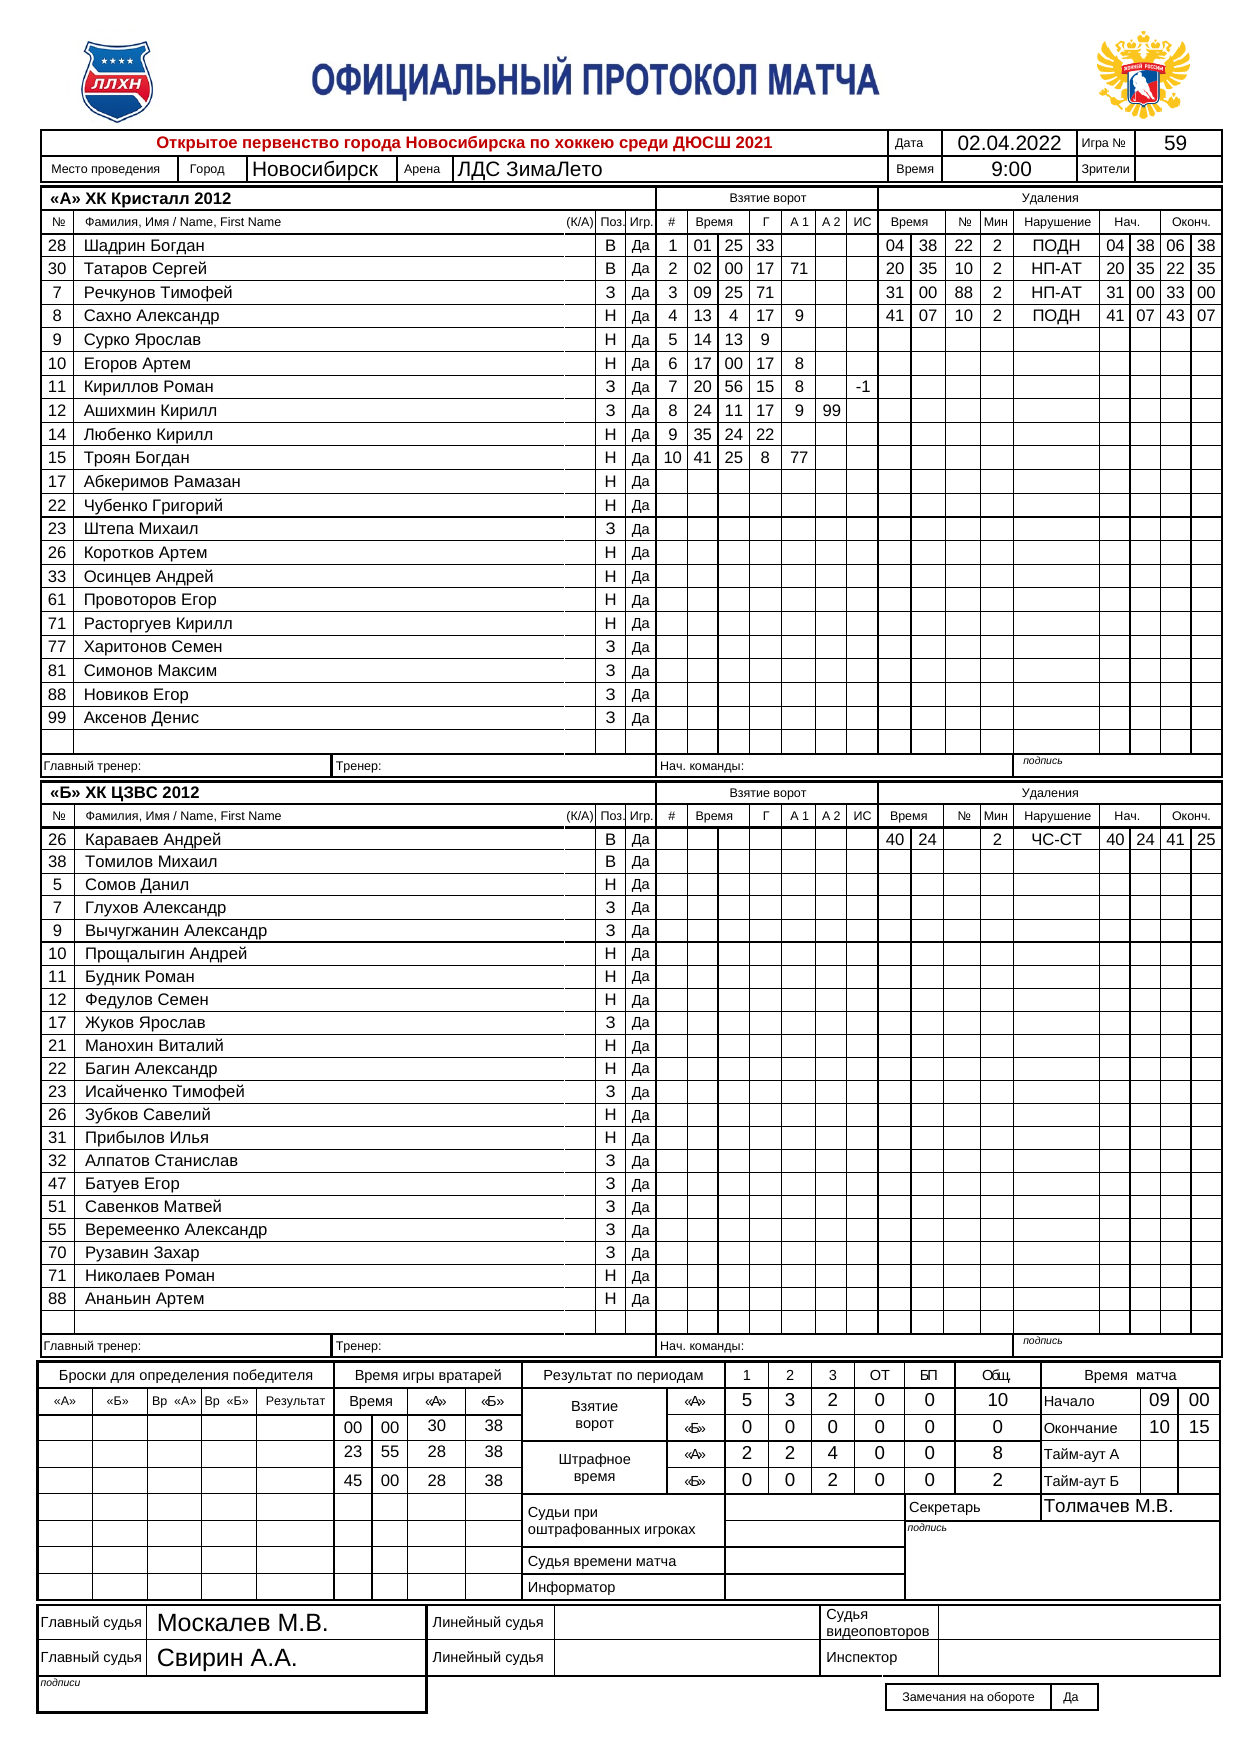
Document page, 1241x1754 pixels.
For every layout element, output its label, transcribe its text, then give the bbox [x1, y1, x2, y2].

table_cell [944, 829, 980, 849]
table_cell [750, 1173, 781, 1195]
table_cell [981, 636, 1013, 658]
table_cell [946, 659, 980, 682]
table_cell [1192, 423, 1221, 445]
table_cell [912, 659, 945, 682]
table_cell А 1 [782, 805, 815, 826]
table_cell [373, 1494, 407, 1520]
table_cell 71 [782, 257, 815, 280]
table_cell [1161, 376, 1190, 398]
table_cell 2 [726, 1442, 768, 1467]
table_cell [912, 730, 945, 753]
table_cell [946, 399, 980, 422]
table_cell [981, 683, 1013, 706]
table_cell -1 [847, 376, 877, 398]
table_cell Да [626, 1058, 655, 1079]
table_cell 2 [981, 257, 1013, 280]
table_cell 07 [1131, 305, 1160, 327]
table_header 3 [812, 1363, 854, 1387]
table_cell [981, 1311, 1013, 1333]
table_cell [719, 636, 749, 658]
table_cell [688, 1104, 717, 1126]
table_cell 2 [981, 281, 1013, 303]
table_cell [657, 730, 687, 753]
table_cell [1100, 423, 1129, 445]
table_cell [816, 1058, 846, 1079]
table_cell [202, 1416, 256, 1440]
table_cell [1014, 1311, 1099, 1333]
table_cell 8 [42, 305, 73, 327]
table_cell 40 [879, 829, 910, 849]
table_cell [816, 850, 846, 872]
table_header Результат по периодам [523, 1363, 724, 1387]
table_cell [148, 1494, 201, 1520]
table_cell 10 [946, 305, 980, 327]
table_cell [565, 1081, 595, 1103]
table_cell [719, 659, 749, 682]
table_cell [879, 376, 910, 398]
table_cell 25 [1192, 829, 1221, 849]
table_cell [1100, 920, 1129, 941]
table_cell [148, 1416, 201, 1440]
table_cell [719, 1104, 749, 1126]
table_cell «А» [408, 1389, 465, 1413]
table_cell [1192, 399, 1221, 422]
table_cell [1100, 494, 1129, 516]
table_cell [847, 446, 877, 469]
table_cell [912, 636, 945, 658]
table_cell подпись [1014, 755, 1221, 776]
table_cell [555, 1640, 819, 1675]
table_cell [555, 1606, 819, 1639]
table_cell [816, 966, 846, 987]
table_cell [1161, 659, 1190, 682]
table_cell [1100, 1311, 1129, 1333]
table_cell [719, 1242, 749, 1264]
table_cell З [596, 1242, 625, 1264]
table_cell [1161, 518, 1190, 540]
picture [5, 28, 1197, 129]
table_cell 20 [688, 376, 717, 398]
table_cell [847, 1265, 877, 1287]
table_cell НП-АТ [1014, 281, 1099, 303]
table_cell Да [626, 1127, 655, 1149]
table_cell [816, 943, 846, 964]
table_cell [816, 707, 846, 729]
table_cell 10 [42, 943, 74, 964]
table_cell [565, 1150, 595, 1172]
table_cell Поз. [596, 805, 625, 826]
table_cell [1131, 518, 1160, 540]
table_cell 88 [946, 281, 980, 303]
table_cell [782, 1081, 815, 1103]
table_cell 24 [719, 423, 749, 445]
table_cell [816, 659, 846, 682]
table_cell Исайченко Тимофей [75, 1081, 564, 1103]
table_cell [1014, 1150, 1099, 1172]
table_cell Н [596, 352, 625, 374]
table_cell [946, 636, 980, 658]
table_cell 41 [1100, 305, 1129, 327]
table_cell [1192, 920, 1221, 941]
table_cell 28 [408, 1468, 465, 1493]
table_cell [657, 829, 687, 849]
table_cell [1131, 565, 1160, 587]
table_cell подписи [39, 1677, 425, 1711]
table_cell 55 [373, 1441, 407, 1467]
table_cell Окончание [1042, 1415, 1140, 1440]
table_cell [688, 494, 717, 516]
table_cell [1131, 1058, 1160, 1079]
table_cell [944, 989, 980, 1011]
table_cell [1014, 874, 1099, 895]
table_cell [782, 730, 815, 753]
table_cell [39, 1441, 92, 1467]
table_cell [565, 1058, 595, 1079]
table_cell [750, 565, 781, 587]
table_cell 38 [466, 1416, 521, 1440]
table_cell 26 [42, 541, 73, 564]
table_cell [912, 896, 943, 918]
table_cell [912, 966, 943, 987]
table_cell [657, 1012, 687, 1033]
table_cell Ананьин Артем [75, 1288, 564, 1310]
table_cell [565, 588, 595, 611]
table_cell [912, 1219, 943, 1241]
table_cell [719, 1035, 749, 1057]
table_cell [93, 1494, 147, 1520]
table_cell [1192, 541, 1221, 564]
table_cell Н [596, 966, 625, 987]
table_cell 12 [42, 989, 74, 1011]
table_cell [565, 920, 595, 941]
table_cell [1014, 850, 1099, 872]
table_cell [946, 328, 980, 351]
table_cell [847, 1081, 877, 1103]
table_cell Шадрин Богдан [74, 235, 564, 256]
table_cell [912, 989, 943, 1011]
table_cell 15 [42, 446, 73, 469]
table_cell 33 [750, 235, 781, 256]
table_cell [719, 565, 749, 587]
table_cell Нарушение [1014, 211, 1099, 233]
table_cell [1014, 920, 1099, 941]
table_cell Манохин Виталий [75, 1035, 564, 1057]
table_cell [1161, 541, 1190, 564]
table_cell 13 [719, 328, 749, 351]
table_cell [782, 683, 815, 706]
table_cell [1161, 1081, 1190, 1103]
table_cell [1192, 1127, 1221, 1149]
table_cell [946, 470, 980, 493]
table_cell [202, 1441, 256, 1467]
table_cell [1014, 1219, 1099, 1241]
table_cell 35 [1131, 257, 1160, 280]
table_cell 7 [657, 376, 687, 398]
table_cell Секретарь [906, 1495, 1040, 1520]
table_cell [782, 1035, 815, 1057]
table_cell [782, 850, 815, 872]
table_cell 17 [750, 257, 781, 280]
table_cell [93, 1441, 147, 1467]
table_header 1 [726, 1363, 768, 1387]
table_cell [879, 1288, 910, 1310]
table_cell [1014, 896, 1099, 918]
table_cell [1100, 943, 1129, 964]
table_cell [596, 1311, 625, 1333]
table_cell [944, 1150, 980, 1172]
table_cell [596, 730, 625, 753]
table_cell [148, 1468, 201, 1493]
table_cell [1014, 1104, 1099, 1126]
table_cell [1192, 1104, 1221, 1126]
table_cell [688, 707, 717, 729]
table_header Замечания на обороте [887, 1685, 1050, 1709]
table_cell [1161, 896, 1190, 918]
table_cell [879, 1081, 910, 1103]
table_cell Нач. команды: [657, 1335, 1012, 1356]
table_cell [1100, 636, 1129, 658]
table_cell [816, 896, 846, 918]
table_cell [1131, 636, 1160, 658]
table_cell [847, 235, 877, 256]
table_cell [944, 1265, 980, 1287]
table_cell 99 [816, 399, 846, 422]
table_cell Батуев Егор [75, 1173, 564, 1195]
table_cell Результат [257, 1389, 333, 1413]
table_cell [1131, 1035, 1160, 1057]
table_cell Осинцев Андрей [74, 565, 564, 587]
table_cell [750, 1196, 781, 1218]
table_cell 04 [879, 235, 910, 256]
table_cell [912, 874, 943, 895]
table_cell [912, 399, 945, 422]
table_cell [1131, 376, 1160, 398]
table_header 02.04.2022 [943, 131, 1076, 155]
table_cell 00 [335, 1416, 371, 1440]
table_cell Судья времени матча [523, 1548, 724, 1573]
table_cell 0 [905, 1442, 954, 1467]
table_cell [1014, 1242, 1099, 1264]
table_cell [981, 1035, 1013, 1057]
table_cell [1014, 966, 1099, 987]
table_cell [657, 1081, 687, 1103]
table_cell З [596, 1173, 625, 1195]
table_cell [1161, 1311, 1190, 1333]
table_cell [565, 707, 595, 729]
table_cell [688, 1219, 717, 1241]
table_cell [750, 1058, 781, 1079]
table_cell 5 [657, 328, 687, 351]
table_cell [565, 352, 595, 374]
table_cell [946, 612, 980, 634]
table_cell [944, 1242, 980, 1264]
table_cell [719, 683, 749, 706]
table_cell [750, 1081, 781, 1103]
table_cell [782, 1058, 815, 1079]
table_cell [626, 730, 655, 753]
table_cell 14 [688, 328, 717, 351]
table_cell Время [688, 211, 749, 233]
table_cell 3 [769, 1389, 811, 1413]
table_cell [1161, 588, 1190, 611]
table_cell [335, 1494, 371, 1520]
table_cell [1192, 1035, 1221, 1057]
table_cell Город [179, 157, 246, 181]
table_cell [879, 1150, 910, 1172]
table_cell 51 [42, 1196, 74, 1218]
table_cell Н [596, 943, 625, 964]
table_cell 71 [42, 612, 73, 634]
table_cell [1131, 352, 1160, 374]
table_cell Мин [981, 805, 1013, 826]
table_cell [782, 943, 815, 964]
table_cell [879, 707, 910, 729]
table_cell 31 [42, 1127, 74, 1149]
table_cell [1131, 1104, 1160, 1126]
table_cell [847, 1058, 877, 1079]
table_cell З [596, 1150, 625, 1172]
table_cell [912, 494, 945, 516]
table_cell [657, 920, 687, 941]
table_cell [981, 1242, 1013, 1264]
table_cell [335, 1574, 371, 1599]
table_cell [981, 376, 1013, 398]
table_cell [750, 1311, 781, 1333]
table_cell Сурко Ярослав [74, 328, 564, 351]
table_cell 01 [688, 235, 717, 256]
table_cell [373, 1547, 407, 1573]
table_cell [657, 1127, 687, 1149]
table_cell [1131, 1242, 1160, 1264]
table_cell [847, 1035, 877, 1057]
table_cell [981, 1127, 1013, 1149]
table_cell [1192, 1081, 1221, 1103]
table_cell [847, 966, 877, 987]
table_cell Да [626, 1035, 655, 1057]
table_header Время игры вратарей [335, 1363, 521, 1387]
table_cell 2 [956, 1468, 1040, 1493]
table_cell [1192, 470, 1221, 493]
table_cell [565, 943, 595, 964]
table_cell [565, 1173, 595, 1195]
table_cell [1100, 989, 1129, 1011]
table_cell [1161, 1150, 1190, 1172]
table_cell 35 [912, 257, 945, 280]
table_cell [1014, 1196, 1099, 1218]
table_cell [1131, 1081, 1160, 1103]
table_cell Москалев М.В. [147, 1606, 425, 1639]
table_cell 4 [719, 305, 749, 327]
table_cell [879, 1311, 910, 1333]
table_cell 31 [879, 281, 910, 303]
table_cell [782, 636, 815, 658]
table_cell [1161, 1242, 1190, 1264]
table_cell [565, 1311, 595, 1333]
table_cell [879, 588, 910, 611]
table_cell [1014, 683, 1099, 706]
table_cell [1131, 707, 1160, 729]
table_cell [1131, 1288, 1160, 1310]
table_cell [1014, 470, 1099, 493]
table_cell З [596, 636, 625, 658]
table_cell 41 [1161, 829, 1190, 849]
table_cell 8 [956, 1442, 1040, 1467]
table_cell [816, 1219, 846, 1241]
table_cell [719, 920, 749, 941]
table_cell [565, 850, 595, 872]
table_cell [719, 470, 749, 493]
table_cell [688, 1035, 717, 1057]
table_cell [657, 494, 687, 516]
table_cell 2 [981, 235, 1013, 256]
table_cell [981, 1104, 1013, 1126]
table_cell З [596, 1219, 625, 1241]
table_cell Инспектор [821, 1640, 938, 1675]
table_cell 38 [466, 1468, 521, 1493]
table_cell [688, 850, 717, 872]
table_cell [1161, 1127, 1190, 1149]
table_cell 10 [946, 257, 980, 280]
table_cell [912, 588, 945, 611]
table_cell З [596, 683, 625, 706]
table_cell [816, 636, 846, 658]
table_cell З [596, 376, 625, 398]
table_cell [912, 612, 945, 634]
table_cell В [596, 235, 625, 256]
table_cell Да [626, 636, 655, 658]
table_cell [565, 1242, 595, 1264]
table_cell [1131, 1173, 1160, 1195]
table_cell [1179, 1468, 1219, 1493]
table_cell 9 [750, 328, 781, 351]
table_cell [335, 1521, 371, 1546]
table_cell Оконч. [1161, 211, 1221, 233]
table_cell [1131, 683, 1160, 706]
table_cell [750, 1242, 781, 1264]
table_cell [816, 376, 846, 398]
table_cell Н [596, 470, 625, 493]
table_cell 8 [782, 376, 815, 398]
table_cell [912, 541, 945, 564]
table_cell [1136, 157, 1221, 181]
table_cell № [42, 211, 73, 233]
table_cell [816, 1173, 846, 1195]
table_header Удаления [879, 188, 1221, 209]
table_cell [750, 896, 781, 918]
table_cell [879, 494, 910, 516]
table_cell Да [626, 235, 655, 256]
table_cell [912, 1288, 943, 1310]
table_cell Глухов Александр [75, 896, 564, 918]
table_cell Да [626, 588, 655, 611]
table_cell [981, 1150, 1013, 1172]
table_cell Фамилия, Имя / Name, First Name [75, 805, 565, 826]
table_cell Время [889, 157, 941, 181]
table_cell 99 [42, 707, 73, 729]
table_cell [657, 683, 687, 706]
table_cell 0 [905, 1415, 954, 1440]
table_cell [726, 1521, 904, 1546]
table_cell Нач. команды: [657, 755, 1012, 776]
table_cell Арена [398, 157, 452, 181]
table_cell [879, 636, 910, 658]
table_cell [879, 518, 910, 540]
table_cell [946, 376, 980, 398]
table_cell [726, 1495, 904, 1520]
table_cell [657, 541, 687, 564]
table_cell [912, 1104, 943, 1126]
table_cell [1192, 565, 1221, 587]
table_cell [750, 874, 781, 895]
table_cell [750, 1035, 781, 1057]
table_cell [39, 1547, 92, 1573]
table_cell [1100, 874, 1129, 895]
table_cell [1100, 1196, 1129, 1218]
table_cell [1131, 659, 1160, 682]
table_cell Фамилия, Имя / Name, First Name [74, 211, 565, 233]
table_cell [782, 1196, 815, 1218]
table_cell [750, 1288, 781, 1310]
table_cell [946, 730, 980, 753]
table_cell З [596, 920, 625, 941]
table_cell [1014, 352, 1099, 374]
table_cell [1131, 1150, 1160, 1172]
table_cell 9 [42, 328, 73, 351]
table_cell ЧС-СТ [1014, 829, 1099, 849]
table_cell [657, 943, 687, 964]
table_cell Время [879, 211, 945, 233]
table_cell 9 [42, 920, 74, 941]
table_cell [1014, 943, 1099, 964]
table_cell Н [596, 565, 625, 587]
table_cell [1131, 850, 1160, 872]
table_cell 2 [657, 257, 687, 280]
table_cell [816, 305, 846, 327]
table_cell [657, 1104, 687, 1126]
table_cell [912, 1265, 943, 1287]
table_header БП [905, 1363, 954, 1387]
table_cell [1014, 541, 1099, 564]
table_cell [847, 588, 877, 611]
table_cell [782, 1288, 815, 1310]
table_cell 0 [855, 1389, 904, 1413]
table_cell [1014, 588, 1099, 611]
table_cell [657, 1288, 687, 1310]
table_cell Время [688, 805, 749, 826]
table_cell [981, 494, 1013, 516]
table_cell [657, 518, 687, 540]
table_cell [565, 446, 595, 469]
table_cell [750, 1012, 781, 1033]
table_cell Томилов Михаил [75, 850, 564, 872]
table_cell [879, 1173, 910, 1195]
table_cell [202, 1521, 256, 1546]
table_cell [1014, 1012, 1099, 1033]
table_cell [1192, 730, 1221, 753]
table_cell [719, 850, 749, 872]
table_cell [944, 1127, 980, 1149]
table_cell [1131, 446, 1160, 469]
table_cell 09 [1141, 1389, 1177, 1413]
table_cell 71 [750, 281, 781, 303]
table_cell [847, 896, 877, 918]
table_cell 2 [769, 1442, 811, 1467]
table_cell [1100, 966, 1129, 987]
table_cell [202, 1468, 256, 1493]
table_cell [847, 730, 877, 753]
table_cell [93, 1521, 147, 1546]
table_cell [657, 1196, 687, 1218]
table_cell [1014, 1288, 1099, 1310]
table_cell [879, 1265, 910, 1287]
table_cell [257, 1547, 333, 1573]
table_cell [847, 1219, 877, 1241]
table_cell [1192, 966, 1221, 987]
table_cell [1161, 352, 1190, 374]
table_cell [847, 920, 877, 941]
table_cell Место проведения [42, 157, 177, 181]
table_cell [782, 1173, 815, 1195]
table_cell [816, 257, 846, 280]
table_cell [688, 1150, 717, 1172]
table_cell 71 [42, 1265, 74, 1287]
table_cell [816, 829, 846, 849]
table_cell [657, 1058, 687, 1079]
table_cell 38 [466, 1441, 521, 1467]
table_cell [912, 446, 945, 469]
table_cell [719, 989, 749, 1011]
table_cell [1100, 328, 1129, 351]
table_cell [981, 896, 1013, 918]
table_cell [1192, 943, 1221, 964]
table_cell [726, 1548, 904, 1573]
table_cell [944, 850, 980, 872]
table_cell [750, 659, 781, 682]
table_cell [688, 588, 717, 611]
table_cell [1192, 1196, 1221, 1218]
table_cell [879, 423, 910, 445]
table_cell [1131, 423, 1160, 445]
table_cell [657, 850, 687, 872]
table_cell [879, 989, 910, 1011]
table_cell [879, 1219, 910, 1241]
table_cell (К/А) [565, 211, 595, 233]
table_cell Тренер: [333, 1335, 655, 1356]
table_cell [912, 1173, 943, 1195]
table_cell [981, 920, 1013, 941]
table_cell [944, 1035, 980, 1057]
table_cell 0 [956, 1415, 1040, 1440]
table_cell Да [626, 989, 655, 1011]
table_cell [750, 1127, 781, 1149]
table_cell [981, 541, 1013, 564]
table_cell Харитонов Семен [74, 636, 564, 658]
table_cell 1 [657, 235, 687, 256]
table_cell [1014, 1265, 1099, 1287]
table_header Общ. [956, 1363, 1040, 1387]
table_cell [750, 1150, 781, 1172]
table_cell [816, 1012, 846, 1033]
table_cell 26 [42, 1104, 74, 1126]
table_cell [1192, 612, 1221, 634]
table_cell Караваев Андрей [75, 829, 564, 849]
table_cell В [596, 257, 625, 280]
table_cell [688, 1173, 717, 1195]
table_cell [565, 328, 595, 351]
table_cell [816, 470, 846, 493]
table_cell [1192, 328, 1221, 351]
table_cell Рузавин Захар [75, 1242, 564, 1264]
table_cell [1192, 989, 1221, 1011]
table_cell [657, 989, 687, 1011]
table_cell Н [596, 874, 625, 895]
table_cell 0 [855, 1468, 904, 1493]
table_cell [879, 966, 910, 987]
table_cell Игр. [626, 805, 655, 826]
table_cell [782, 541, 815, 564]
table_cell [1100, 376, 1129, 398]
table_cell Оконч. [1161, 805, 1221, 826]
table_cell [1131, 896, 1160, 918]
table_cell [981, 328, 1013, 351]
table_cell [1100, 518, 1129, 540]
table_cell [816, 518, 846, 540]
table_cell Да [626, 1288, 655, 1310]
table_cell [847, 1242, 877, 1264]
table_cell [148, 1574, 201, 1599]
table_cell [879, 612, 910, 634]
table_cell [688, 518, 717, 540]
table_cell [816, 1127, 846, 1149]
table_cell [1192, 659, 1221, 682]
table_cell [782, 1150, 815, 1172]
table_cell [782, 518, 815, 540]
table_cell [847, 1127, 877, 1149]
table_cell [912, 328, 945, 351]
table_cell 43 [1161, 305, 1190, 327]
table_cell [408, 1494, 465, 1520]
table_cell [1131, 588, 1160, 611]
table_cell [1131, 494, 1160, 516]
table_cell [657, 565, 687, 587]
table_cell Да [626, 281, 655, 303]
table_cell [816, 989, 846, 1011]
table_cell Свирин А.А. [147, 1640, 425, 1675]
table_cell [847, 328, 877, 351]
table_cell 5 [726, 1389, 768, 1413]
table_cell [944, 1196, 980, 1218]
table_cell [750, 494, 781, 516]
table_cell [565, 874, 595, 895]
table_cell [1014, 1127, 1099, 1149]
table_cell [847, 829, 877, 849]
table_cell Расторгуев Кирилл [74, 612, 564, 634]
table_cell [981, 518, 1013, 540]
table_cell Вр «Б» [202, 1389, 256, 1413]
table_cell [1161, 636, 1190, 658]
table_cell 20 [879, 257, 910, 280]
table_cell [912, 850, 943, 872]
table_cell [1161, 730, 1190, 753]
table_cell Коротков Артем [74, 541, 564, 564]
table_cell З [596, 707, 625, 729]
table_cell [1014, 659, 1099, 682]
table_cell 7 [42, 281, 73, 303]
table_cell 23 [42, 1081, 74, 1103]
table_cell [912, 920, 943, 941]
table_cell «А» [39, 1389, 92, 1413]
table_cell [782, 494, 815, 516]
table_cell 11 [42, 376, 73, 398]
table_cell [257, 1441, 333, 1467]
table_cell [1014, 707, 1099, 729]
table_cell [1100, 1150, 1129, 1172]
table_cell [981, 446, 1013, 469]
table_cell 10 [657, 446, 687, 469]
table_cell Начало [1042, 1389, 1140, 1413]
table_header «Б» ХК ЦЗВС 2012 [42, 783, 655, 803]
table_header Да [1052, 1685, 1097, 1709]
table_cell 06 [1161, 235, 1190, 256]
table_cell Главный судья [39, 1640, 146, 1675]
table_cell Информатор [523, 1575, 724, 1599]
table_cell 24 [912, 829, 943, 849]
table_cell [1161, 423, 1190, 445]
table_cell [39, 1468, 92, 1493]
table_cell [719, 1311, 749, 1333]
table_cell [688, 1265, 717, 1287]
table_cell 22 [946, 235, 980, 256]
table_cell 40 [1100, 829, 1129, 849]
table_cell [912, 707, 945, 729]
table_cell [1192, 1150, 1221, 1172]
table_cell Алпатов Станислав [75, 1150, 564, 1172]
table_cell [408, 1521, 465, 1546]
table_cell [816, 874, 846, 895]
table_cell [39, 1416, 92, 1440]
table_cell (К/А) [565, 805, 595, 826]
table_cell [944, 1058, 980, 1079]
table_cell [1100, 588, 1129, 611]
table_cell [816, 683, 846, 706]
table_cell [847, 1150, 877, 1172]
table_cell З [596, 1081, 625, 1103]
table_cell [750, 612, 781, 634]
table_cell [879, 565, 910, 587]
table_cell [1100, 683, 1129, 706]
table_cell 0 [769, 1415, 811, 1440]
table_cell [847, 659, 877, 682]
table_cell [847, 565, 877, 587]
table_cell [1161, 966, 1190, 987]
table_cell [879, 896, 910, 918]
table_cell [688, 541, 717, 564]
table_cell [944, 920, 980, 941]
table_cell Ашихмин Кирилл [74, 399, 564, 422]
table_cell Жуков Ярослав [75, 1012, 564, 1033]
table_cell [816, 1150, 846, 1172]
table_cell [719, 730, 749, 753]
table_cell Абкеримов Рамазан [74, 470, 564, 493]
table_cell [719, 518, 749, 540]
table_cell [1192, 1242, 1221, 1264]
table_cell [1131, 730, 1160, 753]
table_cell [946, 352, 980, 374]
table_cell 14 [42, 423, 73, 445]
table_cell [565, 235, 595, 256]
table_cell [847, 494, 877, 516]
table_cell Зубков Савелий [75, 1104, 564, 1126]
table_cell 88 [42, 683, 73, 706]
table_cell «Б» [93, 1389, 147, 1413]
table_cell [257, 1574, 333, 1599]
table_cell [981, 423, 1013, 445]
table_cell [1131, 612, 1160, 634]
table_cell [944, 966, 980, 987]
table_cell 07 [912, 305, 945, 327]
table_cell [565, 305, 595, 327]
table_cell «А» [668, 1389, 724, 1413]
table_cell [912, 1242, 943, 1264]
table_cell [1100, 1058, 1129, 1079]
table_cell [782, 920, 815, 941]
table_cell [688, 565, 717, 587]
table_cell [1100, 1173, 1129, 1195]
table_cell 00 [719, 257, 749, 280]
table_cell [750, 518, 781, 540]
table_cell [816, 1242, 846, 1264]
table_cell ИС [847, 211, 877, 233]
table_cell 45 [335, 1468, 371, 1493]
table_cell [879, 1104, 910, 1126]
table_cell [408, 1574, 465, 1599]
table_cell [1014, 1173, 1099, 1195]
table_cell [39, 1574, 92, 1599]
table_cell [1161, 920, 1190, 941]
table_cell 00 [373, 1468, 407, 1493]
table_cell [981, 588, 1013, 611]
table_cell 15 [1179, 1415, 1219, 1440]
table_cell [750, 1265, 781, 1287]
table_cell [912, 1311, 943, 1333]
table_cell [1192, 494, 1221, 516]
table_cell [879, 1127, 910, 1149]
table_cell подпись [906, 1522, 1219, 1599]
table_cell 17 [688, 352, 717, 374]
table_cell 00 [1192, 281, 1221, 303]
table_cell Да [626, 850, 655, 872]
table_cell [1100, 541, 1129, 564]
table_cell Николаев Роман [75, 1265, 564, 1287]
table_cell [816, 565, 846, 587]
table_cell [1161, 1058, 1190, 1079]
table_cell [1100, 1265, 1129, 1287]
table_cell [847, 707, 877, 729]
table_cell 2 [981, 305, 1013, 327]
table_cell [719, 541, 749, 564]
table_cell [93, 1468, 147, 1493]
table_cell [946, 565, 980, 587]
table_cell Н [596, 423, 625, 445]
table_cell [657, 1150, 687, 1172]
table_cell [847, 1288, 877, 1310]
table_cell 17 [750, 305, 781, 327]
table_cell [1192, 518, 1221, 540]
table_cell [1131, 1012, 1160, 1033]
table_cell 9 [657, 423, 687, 445]
table_cell 21 [42, 1035, 74, 1057]
table_cell [688, 1311, 717, 1333]
table_header Взятие ворот [657, 188, 877, 209]
table_cell Будник Роман [75, 966, 564, 987]
table_cell [750, 1219, 781, 1241]
table_header Открытое первенство города Новосибирска по хоккею среди ДЮСШ 2021 [42, 131, 887, 155]
table_cell З [596, 1012, 625, 1033]
table_cell Игр. [626, 211, 655, 233]
table_cell [879, 1242, 910, 1264]
table_cell 0 [905, 1389, 954, 1413]
table_cell Да [626, 1081, 655, 1103]
table_cell [1192, 874, 1221, 895]
table_cell [912, 943, 943, 964]
table_cell [981, 352, 1013, 374]
table_cell 26 [42, 829, 74, 849]
table_cell [1161, 943, 1190, 964]
table_cell А 1 [782, 211, 815, 233]
table_cell [657, 1265, 687, 1287]
table_cell 25 [719, 281, 749, 303]
table_cell 33 [1161, 281, 1190, 303]
table_cell [879, 352, 910, 374]
table_cell 09 [688, 281, 717, 303]
table_cell [912, 518, 945, 540]
table_cell 00 [719, 352, 749, 374]
table_cell [148, 1441, 201, 1467]
table_cell 17 [750, 399, 781, 422]
table_cell «А» [668, 1442, 724, 1467]
table_cell [847, 683, 877, 706]
table_cell [1161, 1219, 1190, 1241]
table_cell 17 [42, 1012, 74, 1033]
table_cell 70 [42, 1242, 74, 1264]
table_cell [1141, 1468, 1177, 1493]
table_cell [944, 1104, 980, 1126]
table_cell [750, 850, 781, 872]
table_cell [879, 683, 910, 706]
table_cell [879, 1196, 910, 1218]
table_cell Нач. [1100, 211, 1160, 233]
table_cell 12 [42, 399, 73, 422]
table_cell [1131, 1127, 1160, 1149]
table_cell [1161, 1012, 1190, 1033]
table_cell № [946, 211, 980, 233]
table_cell [782, 612, 815, 634]
table_cell [782, 1104, 815, 1126]
table_cell [847, 874, 877, 895]
table_cell НП-АТ [1014, 257, 1099, 280]
table_cell Савенков Матвей [75, 1196, 564, 1218]
table_cell [1100, 1219, 1129, 1241]
table_cell [946, 707, 980, 729]
table_cell [657, 612, 687, 634]
table_cell [847, 423, 877, 445]
table_cell [912, 1127, 943, 1149]
table_cell 0 [905, 1468, 954, 1493]
table_cell [1161, 470, 1190, 493]
table_cell [657, 874, 687, 895]
table_cell [750, 943, 781, 964]
table_cell Зрители [1078, 157, 1134, 181]
table_cell [816, 920, 846, 941]
table_cell Да [626, 1012, 655, 1033]
table_cell [688, 943, 717, 964]
table_cell Взятие ворот [523, 1389, 666, 1440]
table_cell [335, 1547, 371, 1573]
table_cell [816, 1035, 846, 1057]
table_header Игра № [1078, 131, 1134, 155]
table_cell [912, 423, 945, 445]
table_cell [719, 966, 749, 987]
table_cell «Б» [668, 1415, 724, 1440]
table_cell [1161, 874, 1190, 895]
table_cell 0 [726, 1415, 768, 1440]
table_cell [847, 1196, 877, 1218]
table_cell Прощалыгин Андрей [75, 943, 564, 964]
table_cell 8 [750, 446, 781, 469]
table_cell [782, 1012, 815, 1033]
table_cell 88 [42, 1288, 74, 1310]
table_cell [750, 470, 781, 493]
table_cell 33 [42, 565, 73, 587]
table_header Время матча [1042, 1363, 1219, 1387]
table_cell Да [626, 305, 655, 327]
table_cell Да [626, 1150, 655, 1172]
table_cell Мин [981, 211, 1013, 233]
table_cell [428, 1677, 882, 1711]
table_cell [257, 1468, 333, 1493]
table_cell [719, 1150, 749, 1172]
table_cell З [596, 1196, 625, 1218]
table_cell Да [626, 659, 655, 682]
table_cell [1161, 446, 1190, 469]
table_cell [719, 494, 749, 516]
table_cell [981, 659, 1013, 682]
table_cell Штепа Михаил [74, 518, 564, 540]
table_cell [719, 829, 749, 849]
table_cell [816, 1311, 846, 1333]
table_cell [202, 1574, 256, 1599]
table_cell [912, 352, 945, 374]
table_cell [565, 612, 595, 634]
table_cell 41 [688, 446, 717, 469]
table_cell Симонов Максим [74, 659, 564, 682]
table_cell Да [626, 352, 655, 374]
table_cell [688, 829, 717, 849]
table_cell [946, 518, 980, 540]
table_cell [939, 1606, 1219, 1639]
table_cell Н [596, 588, 625, 611]
table_cell [981, 1012, 1013, 1033]
table_cell [373, 1521, 407, 1546]
table_cell [688, 874, 717, 895]
table_cell [1014, 376, 1099, 398]
table_cell Н [596, 612, 625, 634]
table_cell [719, 612, 749, 634]
table_cell [1100, 1035, 1129, 1057]
table_cell [981, 399, 1013, 422]
table_cell [912, 1012, 943, 1033]
table_cell 22 [750, 423, 781, 445]
table_cell 41 [879, 305, 910, 327]
table_cell [912, 683, 945, 706]
table_cell 24 [688, 399, 717, 422]
table_cell [565, 1196, 595, 1218]
table_cell [981, 1196, 1013, 1218]
table_cell [719, 1219, 749, 1241]
table_cell [688, 612, 717, 634]
table_cell [912, 565, 945, 587]
table_cell [565, 423, 595, 445]
table_cell Да [626, 1219, 655, 1241]
table_cell [782, 659, 815, 682]
table_cell [657, 966, 687, 987]
table_cell Н [596, 305, 625, 327]
table_cell 8 [657, 399, 687, 422]
table_cell 23 [335, 1441, 371, 1467]
table_cell [1131, 989, 1160, 1011]
table_cell [1192, 588, 1221, 611]
table_cell [847, 1173, 877, 1195]
table_cell [816, 235, 846, 256]
table_cell Чубенко Григорий [74, 494, 564, 516]
table_cell [1131, 328, 1160, 351]
table_cell [657, 896, 687, 918]
table_cell [466, 1547, 521, 1573]
table_cell [782, 874, 815, 895]
table_header «А» ХК Кристалл 2012 [42, 188, 655, 209]
table_cell Н [596, 494, 625, 516]
table_cell 10 [42, 352, 73, 374]
table_cell 00 [373, 1416, 407, 1440]
table_cell [408, 1547, 465, 1573]
table_cell Да [626, 470, 655, 493]
table_cell [565, 896, 595, 918]
table_cell [565, 1127, 595, 1149]
table_cell [688, 1127, 717, 1149]
table_cell [879, 850, 910, 872]
table_cell Г [750, 805, 781, 826]
table_cell [981, 470, 1013, 493]
table_cell [1192, 1012, 1221, 1033]
table_cell [816, 588, 846, 611]
table_cell 0 [726, 1468, 768, 1493]
table_cell [688, 730, 717, 753]
table_cell [565, 659, 595, 682]
table_cell [981, 1265, 1013, 1287]
table_header 59 [1136, 131, 1221, 155]
table_cell [847, 399, 877, 422]
table_cell Да [626, 707, 655, 729]
table_cell 9 [782, 305, 815, 327]
table_cell [782, 1127, 815, 1149]
table_cell [847, 352, 877, 374]
table_cell З [596, 281, 625, 303]
table_cell Тайм-аут Б [1042, 1468, 1140, 1493]
table_cell [847, 1311, 877, 1333]
table_cell Н [596, 1058, 625, 1079]
table_cell [750, 989, 781, 1011]
table_cell [1192, 1265, 1221, 1287]
table_cell Н [596, 446, 625, 469]
table_cell Аксенов Денис [74, 707, 564, 729]
table_cell [750, 1104, 781, 1126]
table_cell [1192, 376, 1221, 398]
table_cell [1141, 1441, 1177, 1467]
table_cell [719, 1127, 749, 1149]
table_cell Н [596, 1127, 625, 1149]
table_cell [1100, 1242, 1129, 1264]
table_cell 61 [42, 588, 73, 611]
table_cell [939, 1640, 1219, 1675]
table_cell [719, 1058, 749, 1079]
table_cell [944, 896, 980, 918]
table_cell 38 [1131, 235, 1160, 256]
table_cell [782, 1311, 815, 1333]
table_cell 7 [42, 896, 74, 918]
table_cell [1100, 730, 1129, 753]
table_cell [1161, 1196, 1190, 1218]
table_cell Багин Александр [75, 1058, 564, 1079]
table_cell [1100, 707, 1129, 729]
table_cell Да [626, 376, 655, 398]
table_cell [847, 1104, 877, 1126]
table_cell З [596, 518, 625, 540]
table_cell 10 [1141, 1415, 1177, 1440]
table_cell 2 [981, 829, 1013, 849]
table_cell Поз. [596, 211, 625, 233]
table_cell [719, 896, 749, 918]
table_cell [946, 423, 980, 445]
table_cell 81 [42, 659, 73, 682]
table_cell Время [335, 1389, 407, 1413]
table_cell [688, 1081, 717, 1103]
table_cell [1100, 470, 1129, 493]
table_cell [719, 707, 749, 729]
table_cell [657, 470, 687, 493]
table_cell [912, 1081, 943, 1103]
table_cell 30 [408, 1416, 465, 1440]
table_cell [782, 565, 815, 587]
table_cell [879, 943, 910, 964]
table_cell «Б» [668, 1468, 724, 1493]
table_cell [1131, 541, 1160, 564]
table_cell Линейный судья [428, 1640, 554, 1675]
table_cell Да [626, 399, 655, 422]
table_cell № [944, 805, 980, 826]
table_cell [688, 989, 717, 1011]
table_cell [719, 1081, 749, 1103]
table_cell Судьи при оштрафованных игроках [523, 1495, 724, 1546]
table_cell [565, 1035, 595, 1057]
table_cell [944, 1012, 980, 1033]
table_cell [257, 1416, 333, 1440]
table_cell [1161, 683, 1190, 706]
table_cell [688, 896, 717, 918]
table_cell [879, 1035, 910, 1057]
table_cell Провоторов Егор [74, 588, 564, 611]
table_cell [565, 565, 595, 587]
table_cell [879, 730, 910, 753]
table_cell Да [626, 683, 655, 706]
table_cell [816, 494, 846, 516]
table_cell Тренер: [333, 755, 655, 776]
table_cell [879, 1012, 910, 1033]
table_cell 35 [1192, 257, 1221, 280]
table_cell [944, 1311, 980, 1333]
table_cell [565, 494, 595, 516]
table_cell [1131, 1219, 1160, 1241]
table_cell 04 [1100, 235, 1129, 256]
table_cell [782, 1242, 815, 1264]
table_cell Главный судья [39, 1606, 146, 1639]
table_cell 5 [42, 874, 74, 895]
table_cell [912, 1035, 943, 1057]
table_cell Вычугжанин Александр [75, 920, 564, 941]
table_cell Да [626, 423, 655, 445]
table_cell [719, 943, 749, 964]
table_cell [657, 588, 687, 611]
table_cell [981, 966, 1013, 987]
table_cell [944, 1081, 980, 1103]
table_cell 17 [42, 470, 73, 493]
table_cell [981, 874, 1013, 895]
table_cell [688, 966, 717, 987]
table_cell [847, 541, 877, 564]
table_cell [202, 1494, 256, 1520]
table_cell [657, 1219, 687, 1241]
table_cell [719, 1173, 749, 1195]
table_cell Да [626, 494, 655, 516]
table_cell [1161, 1173, 1190, 1195]
table_cell «Б » [466, 1389, 521, 1413]
table_cell Н [596, 1035, 625, 1057]
table_cell Судья видеоповторов [821, 1606, 938, 1639]
table_cell [1014, 1081, 1099, 1103]
table_cell [816, 612, 846, 634]
table_cell [1192, 850, 1221, 872]
table_cell В [596, 829, 625, 849]
table_cell Толмачев М.В. [1042, 1495, 1219, 1520]
table_cell # [657, 805, 687, 826]
table_cell Да [626, 1265, 655, 1287]
table_cell [782, 235, 815, 256]
table_cell [750, 966, 781, 987]
table_cell [1192, 352, 1221, 374]
table_cell 13 [688, 305, 717, 327]
table_cell Да [626, 1104, 655, 1126]
table_cell 77 [42, 636, 73, 658]
table_header ОТ [855, 1363, 904, 1387]
table_cell [42, 1311, 74, 1333]
table_cell [816, 281, 846, 303]
table_cell [944, 874, 980, 895]
table_cell Да [626, 541, 655, 564]
table_cell [657, 1035, 687, 1057]
table_cell [1192, 896, 1221, 918]
table_cell 11 [719, 399, 749, 422]
table_cell [750, 730, 781, 753]
table_cell 32 [42, 1150, 74, 1172]
table_cell [1014, 1035, 1099, 1057]
table_cell [565, 989, 595, 1011]
table_cell В [596, 850, 625, 872]
table_cell [93, 1574, 147, 1599]
table_cell [782, 966, 815, 987]
table_cell [688, 1196, 717, 1218]
table_cell № [42, 805, 74, 826]
table_cell [565, 399, 595, 422]
table_cell Федулов Семен [75, 989, 564, 1011]
table_cell [847, 518, 877, 540]
table_cell [1100, 1127, 1129, 1149]
table_cell 25 [719, 235, 749, 256]
table_cell Н [596, 1288, 625, 1310]
table_cell 23 [42, 518, 73, 540]
table_cell Егоров Артем [74, 352, 564, 374]
table_cell [1100, 1012, 1129, 1033]
table_cell [1192, 1173, 1221, 1195]
table_cell [912, 1196, 943, 1218]
table_cell [782, 1265, 815, 1287]
table_cell [39, 1521, 92, 1546]
table_cell [1131, 470, 1160, 493]
table_cell Татаров Сергей [74, 257, 564, 280]
table_cell [1131, 874, 1160, 895]
table_cell [257, 1494, 333, 1520]
table_cell [1161, 707, 1190, 729]
table_cell [565, 376, 595, 398]
table_cell Н [596, 1265, 625, 1287]
table_cell [202, 1547, 256, 1573]
table_cell 2 [812, 1468, 854, 1493]
table_cell 11 [42, 966, 74, 987]
table_cell [816, 446, 846, 469]
table_cell Сахно Александр [74, 305, 564, 327]
table_cell [879, 399, 910, 422]
table_cell [750, 636, 781, 658]
table_cell З [596, 659, 625, 682]
table_cell [1099, 1682, 1220, 1711]
table_cell [847, 470, 877, 493]
table_cell Да [626, 943, 655, 964]
table_cell [750, 588, 781, 611]
table_cell 20 [1100, 257, 1129, 280]
table_cell [847, 636, 877, 658]
table_cell [75, 1311, 564, 1333]
table_cell Линейный судья [428, 1606, 554, 1639]
table_cell [782, 281, 815, 303]
table_cell [1192, 1219, 1221, 1241]
table_cell [981, 1288, 1013, 1310]
table_cell Веремеенко Александр [75, 1219, 564, 1241]
table_cell [816, 1104, 846, 1126]
table_cell А 2 [816, 211, 846, 233]
table_cell [879, 1058, 910, 1079]
table_cell ЛДС ЗимаЛето [454, 157, 887, 181]
table_cell [657, 1311, 687, 1333]
table_cell 38 [912, 235, 945, 256]
table_cell Да [626, 1242, 655, 1264]
table_cell [466, 1494, 521, 1520]
table_cell [688, 470, 717, 493]
table_cell 6 [657, 352, 687, 374]
table_cell [657, 707, 687, 729]
table_header Дата [889, 131, 941, 155]
table_cell [1100, 1288, 1129, 1310]
table_cell [719, 588, 749, 611]
table_cell Н [596, 1104, 625, 1126]
table_cell [565, 1012, 595, 1033]
table_cell 4 [812, 1442, 854, 1467]
table_cell [1100, 565, 1129, 587]
table_cell Кириллов Роман [74, 376, 564, 398]
table_cell [1100, 1081, 1129, 1103]
table_cell Речкунов Тимофей [74, 281, 564, 303]
table_cell [1100, 352, 1129, 374]
table_cell [782, 989, 815, 1011]
table_cell 10 [956, 1389, 1040, 1413]
table_cell [719, 874, 749, 895]
table_cell [981, 707, 1013, 729]
table_cell 22 [42, 1058, 74, 1079]
table_cell [1192, 446, 1221, 469]
table_cell [565, 1104, 595, 1126]
table_cell [816, 1288, 846, 1310]
table_cell [816, 352, 846, 374]
table_cell [1014, 328, 1099, 351]
table_cell А 2 [816, 805, 846, 826]
table_cell 00 [1131, 281, 1160, 303]
table_cell [148, 1547, 201, 1573]
table_cell [879, 446, 910, 469]
table_cell Время [879, 805, 943, 826]
table_cell [912, 1058, 943, 1079]
table_cell Да [626, 565, 655, 587]
table_cell [981, 943, 1013, 964]
table_cell ПОДН [1014, 305, 1099, 327]
table_cell [719, 1196, 749, 1218]
table_cell Да [626, 446, 655, 469]
table_cell Нач. [1100, 805, 1160, 826]
table_cell [912, 1150, 943, 1172]
table_cell 47 [42, 1173, 74, 1195]
table_cell [816, 730, 846, 753]
table_cell [912, 470, 945, 493]
table_cell [1100, 896, 1129, 918]
table_cell [782, 829, 815, 849]
table_cell [74, 730, 564, 753]
table_cell [1161, 399, 1190, 422]
table_cell Да [626, 1196, 655, 1218]
table_cell Да [626, 518, 655, 540]
table_cell [847, 850, 877, 872]
table_cell [782, 470, 815, 493]
table_cell Нарушение [1014, 805, 1099, 826]
table_cell [565, 1288, 595, 1310]
table_cell 4 [657, 305, 687, 327]
table_cell [946, 494, 980, 516]
table_cell [1014, 423, 1099, 445]
table_cell [981, 850, 1013, 872]
table_cell [1161, 1104, 1190, 1126]
table_cell [1014, 399, 1099, 422]
table_cell [981, 565, 1013, 587]
table_cell [1161, 850, 1190, 872]
table_cell [688, 659, 717, 682]
table_cell [688, 1242, 717, 1264]
table_cell Любенко Кирилл [74, 423, 564, 445]
table_cell [1192, 636, 1221, 658]
table_cell [657, 1242, 687, 1264]
table_cell Главный тренер: [42, 1335, 330, 1356]
table_cell ПОДН [1014, 235, 1099, 256]
table_cell [719, 1265, 749, 1287]
table_cell [946, 541, 980, 564]
table_cell [39, 1494, 92, 1520]
table_cell 55 [42, 1219, 74, 1241]
table_cell [93, 1416, 147, 1440]
table_cell [373, 1574, 407, 1599]
table_header 2 [769, 1363, 811, 1387]
table_cell [688, 1058, 717, 1079]
table_cell [946, 446, 980, 469]
table_cell 28 [42, 235, 73, 256]
table_cell [565, 518, 595, 540]
table_cell Штрафное время [523, 1442, 666, 1493]
table_cell Да [626, 874, 655, 895]
table_cell [1014, 446, 1099, 469]
table_cell [946, 588, 980, 611]
table_cell [944, 1173, 980, 1195]
table_cell [688, 920, 717, 941]
table_cell 3 [657, 281, 687, 303]
table_cell [466, 1521, 521, 1546]
table_cell 9:00 [943, 157, 1076, 181]
table_cell 22 [1161, 257, 1190, 280]
table_cell [1014, 730, 1099, 753]
table_cell Г [750, 211, 781, 233]
table_cell [750, 920, 781, 941]
table_cell 25 [719, 446, 749, 469]
table_cell 22 [42, 494, 73, 516]
table_cell [981, 1173, 1013, 1195]
table_cell [879, 470, 910, 493]
table_cell [879, 328, 910, 351]
table_cell Новосибирск [248, 157, 396, 181]
table_cell Да [626, 896, 655, 918]
table_cell [944, 1219, 980, 1241]
table_cell 77 [782, 446, 815, 469]
table_cell ИС [847, 805, 877, 826]
table_cell 28 [408, 1441, 465, 1467]
table_cell [1179, 1441, 1219, 1467]
table_cell [879, 541, 910, 564]
table_cell [1161, 1035, 1190, 1057]
table_cell [782, 1219, 815, 1241]
table_cell [750, 541, 781, 564]
table_cell 0 [855, 1442, 904, 1467]
table_cell [565, 730, 595, 753]
table_cell [565, 636, 595, 658]
table_cell [1014, 494, 1099, 516]
table_cell [1161, 1288, 1190, 1310]
table_cell [1100, 850, 1129, 872]
table_cell [1192, 707, 1221, 729]
table_cell Да [626, 1173, 655, 1195]
table_cell [565, 281, 595, 303]
table_cell [816, 541, 846, 564]
table_cell [657, 1173, 687, 1195]
table_cell 0 [769, 1468, 811, 1493]
table_cell [816, 1196, 846, 1218]
table_cell [816, 1265, 846, 1287]
table_cell [1014, 1058, 1099, 1079]
table_cell [816, 328, 846, 351]
table_cell Н [596, 989, 625, 1011]
table_cell [981, 730, 1013, 753]
table_cell [1161, 612, 1190, 634]
table_cell [879, 874, 910, 895]
table_cell [782, 328, 815, 351]
table_cell [981, 1081, 1013, 1103]
table_cell Да [626, 612, 655, 634]
table_cell [981, 1058, 1013, 1079]
table_cell [912, 376, 945, 398]
table_cell [1100, 659, 1129, 682]
table_header Взятие ворот [657, 783, 877, 803]
table_cell [565, 829, 595, 849]
table_cell [1161, 328, 1190, 351]
table_cell [981, 1219, 1013, 1241]
table_cell [946, 683, 980, 706]
table_cell Н [596, 541, 625, 564]
table_cell [1131, 943, 1160, 964]
table_cell [981, 989, 1013, 1011]
table_cell [1131, 1196, 1160, 1218]
table_cell [1100, 399, 1129, 422]
table_cell [944, 943, 980, 964]
table_cell Новиков Егор [74, 683, 564, 706]
table_cell [847, 612, 877, 634]
table_cell 9 [782, 399, 815, 422]
table_cell [1014, 989, 1099, 1011]
table_cell [847, 305, 877, 327]
table_cell [1100, 1104, 1129, 1126]
table_cell [1131, 966, 1160, 987]
table_cell Да [626, 328, 655, 351]
table_cell 17 [750, 352, 781, 374]
table_cell [782, 588, 815, 611]
table_cell 0 [812, 1415, 854, 1440]
table_cell Да [626, 966, 655, 987]
table_cell 30 [42, 257, 73, 280]
table_cell Вр «А» [148, 1389, 201, 1413]
table_cell [1131, 1311, 1160, 1333]
table_cell 35 [688, 423, 717, 445]
table_cell [1014, 518, 1099, 540]
table_cell [1161, 494, 1190, 516]
table_cell 31 [1100, 281, 1129, 303]
table_cell [565, 257, 595, 280]
table_cell [42, 730, 73, 753]
table_cell [782, 896, 815, 918]
table_cell З [596, 896, 625, 918]
table_cell Да [626, 829, 655, 849]
table_cell [944, 1288, 980, 1310]
table_cell # [657, 211, 687, 233]
table_cell [565, 1265, 595, 1287]
table_cell 8 [782, 352, 815, 374]
table_cell Тайм-аут А [1042, 1441, 1140, 1467]
table_cell 24 [1131, 829, 1160, 849]
table_cell [1014, 565, 1099, 587]
table_cell [883, 1677, 1220, 1681]
table_header Удаления [879, 783, 1221, 803]
table_cell 2 [812, 1389, 854, 1413]
table_cell 00 [912, 281, 945, 303]
table_cell З [596, 399, 625, 422]
table_cell [719, 1288, 749, 1310]
table_cell Да [626, 257, 655, 280]
table_cell Сомов Данил [75, 874, 564, 895]
table_cell [750, 707, 781, 729]
table_cell Да [626, 920, 655, 941]
table_cell [1192, 683, 1221, 706]
table_cell [726, 1575, 904, 1599]
table_cell [565, 683, 595, 706]
table_cell [565, 470, 595, 493]
table_cell [688, 683, 717, 706]
table_cell [688, 1012, 717, 1033]
table_cell [1014, 636, 1099, 658]
table_cell [93, 1547, 147, 1573]
table_cell [688, 636, 717, 658]
table_cell [1100, 446, 1129, 469]
table_cell [626, 1311, 655, 1333]
table_cell [1100, 612, 1129, 634]
table_cell [657, 636, 687, 658]
table_cell [782, 423, 815, 445]
table_cell [879, 659, 910, 682]
table_cell [466, 1574, 521, 1599]
table_header Броски для определения победителя [39, 1363, 333, 1387]
table_cell [847, 281, 877, 303]
table_cell [847, 1012, 877, 1033]
table_cell [1161, 989, 1190, 1011]
table_cell [847, 257, 877, 280]
table_cell [816, 1081, 846, 1103]
table_cell [1161, 565, 1190, 587]
table_cell [688, 1288, 717, 1310]
table_cell [750, 683, 781, 706]
table_cell [1131, 399, 1160, 422]
table_cell Троян Богдан [74, 446, 564, 469]
table_cell [1192, 1288, 1221, 1310]
table_cell [847, 989, 877, 1011]
table_cell [1131, 1265, 1160, 1287]
table_cell [657, 659, 687, 682]
table_cell [750, 829, 781, 849]
table_cell [719, 1012, 749, 1033]
table_cell Главный тренер: [42, 755, 330, 776]
table_cell [1192, 1311, 1221, 1333]
table_cell 07 [1192, 305, 1221, 327]
table_cell [148, 1521, 201, 1546]
table_cell 38 [42, 850, 74, 872]
table_cell [1161, 1265, 1190, 1287]
table_cell подпись [1014, 1335, 1221, 1356]
table_cell [257, 1521, 333, 1546]
table_cell [1192, 1058, 1221, 1079]
table_cell 0 [855, 1415, 904, 1440]
table_cell [816, 423, 846, 445]
table_cell 15 [750, 376, 781, 398]
table_cell [565, 1219, 595, 1241]
table_cell 00 [1179, 1389, 1219, 1413]
table_cell [565, 541, 595, 564]
table_cell [782, 707, 815, 729]
table_cell 56 [719, 376, 749, 398]
table_cell [847, 943, 877, 964]
table_cell [1014, 612, 1099, 634]
table_cell [565, 966, 595, 987]
table_cell 38 [1192, 235, 1221, 256]
table_cell 02 [688, 257, 717, 280]
table_cell [879, 920, 910, 941]
table_cell Прибылов Илья [75, 1127, 564, 1149]
table_cell Н [596, 328, 625, 351]
table_cell [1131, 920, 1160, 941]
table_cell [981, 612, 1013, 634]
